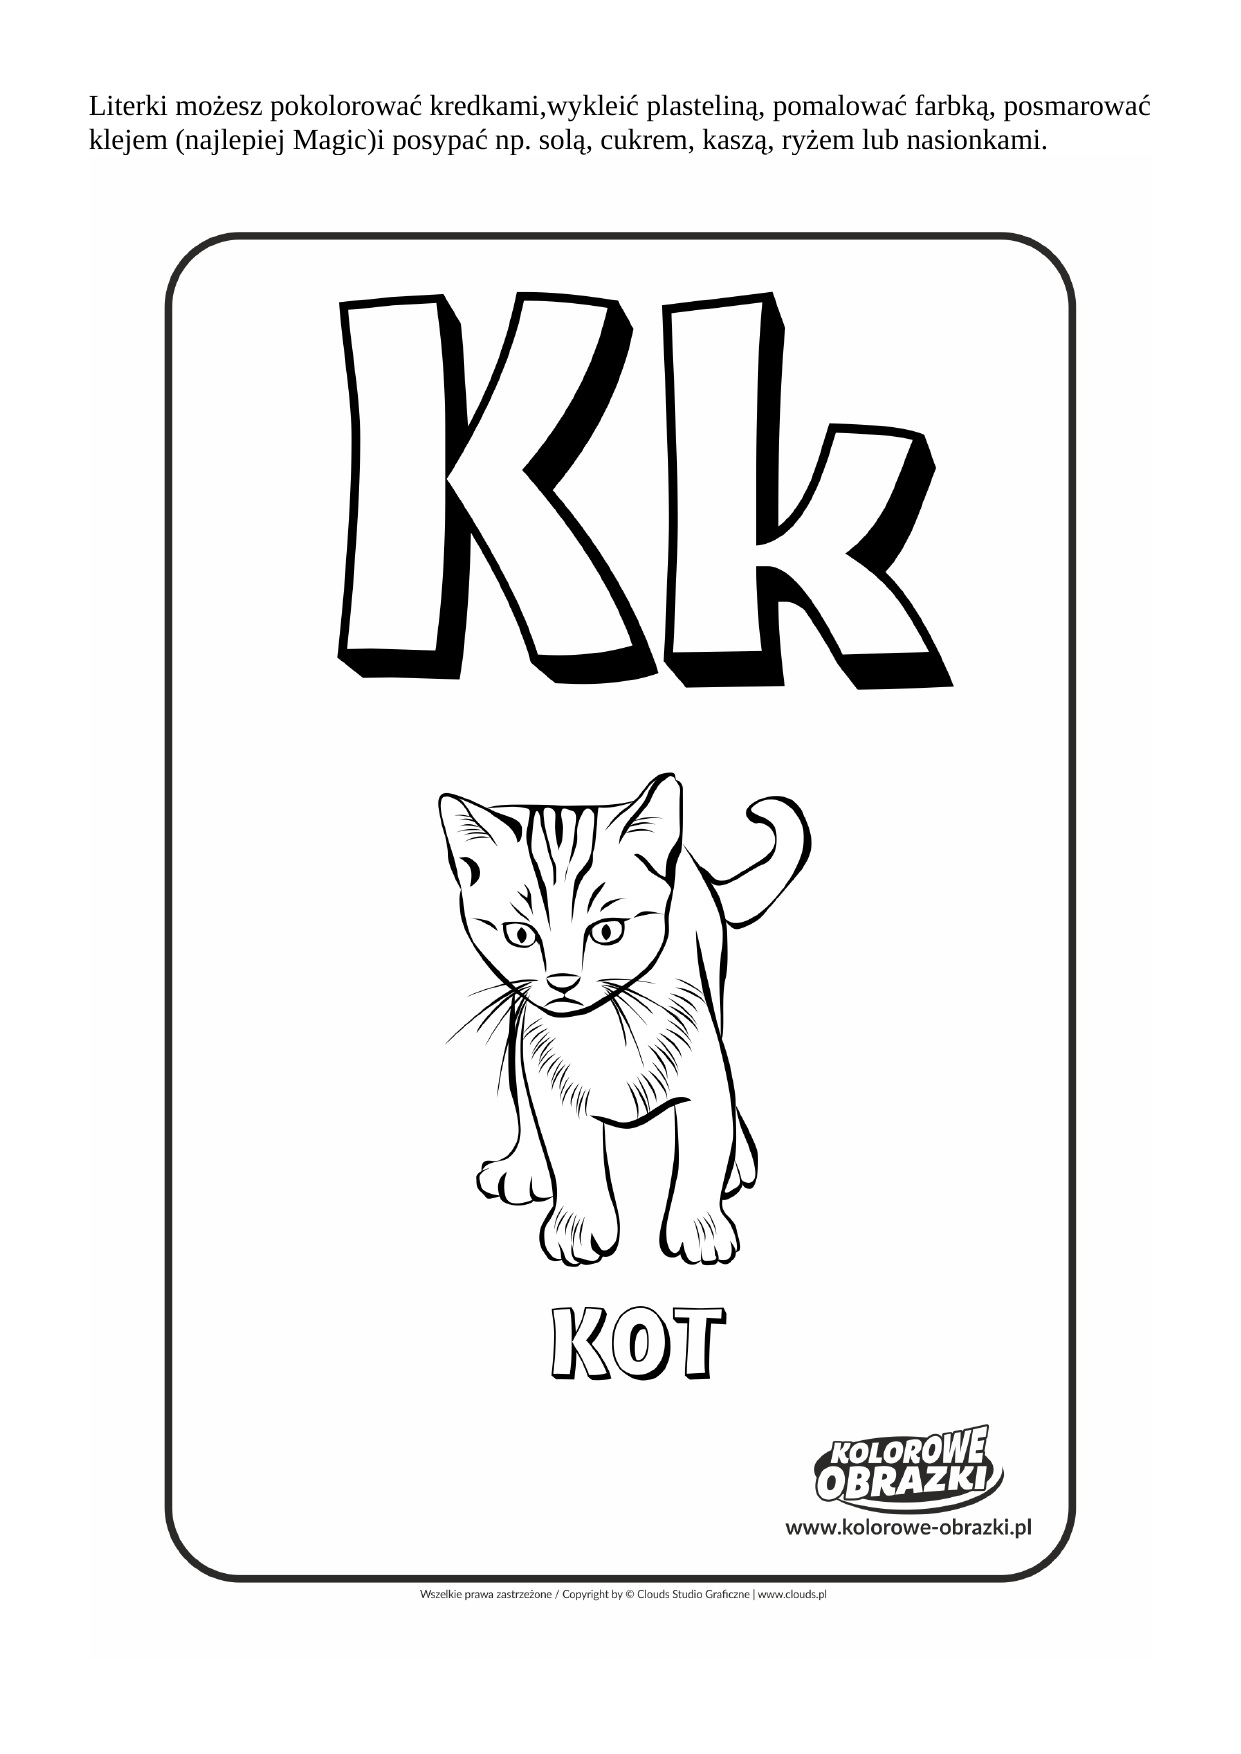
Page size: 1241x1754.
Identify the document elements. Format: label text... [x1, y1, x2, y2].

picture [88, 155, 1152, 1659]
text Literki możesz pokolorować kredkami,wykleić plasteliną, pomalować farbką, posmarować klejem (najlepiej Magic)i posypać np. solą, cukrem, kaszą, ryżem lub nasionkami. [88, 88, 1152, 155]
